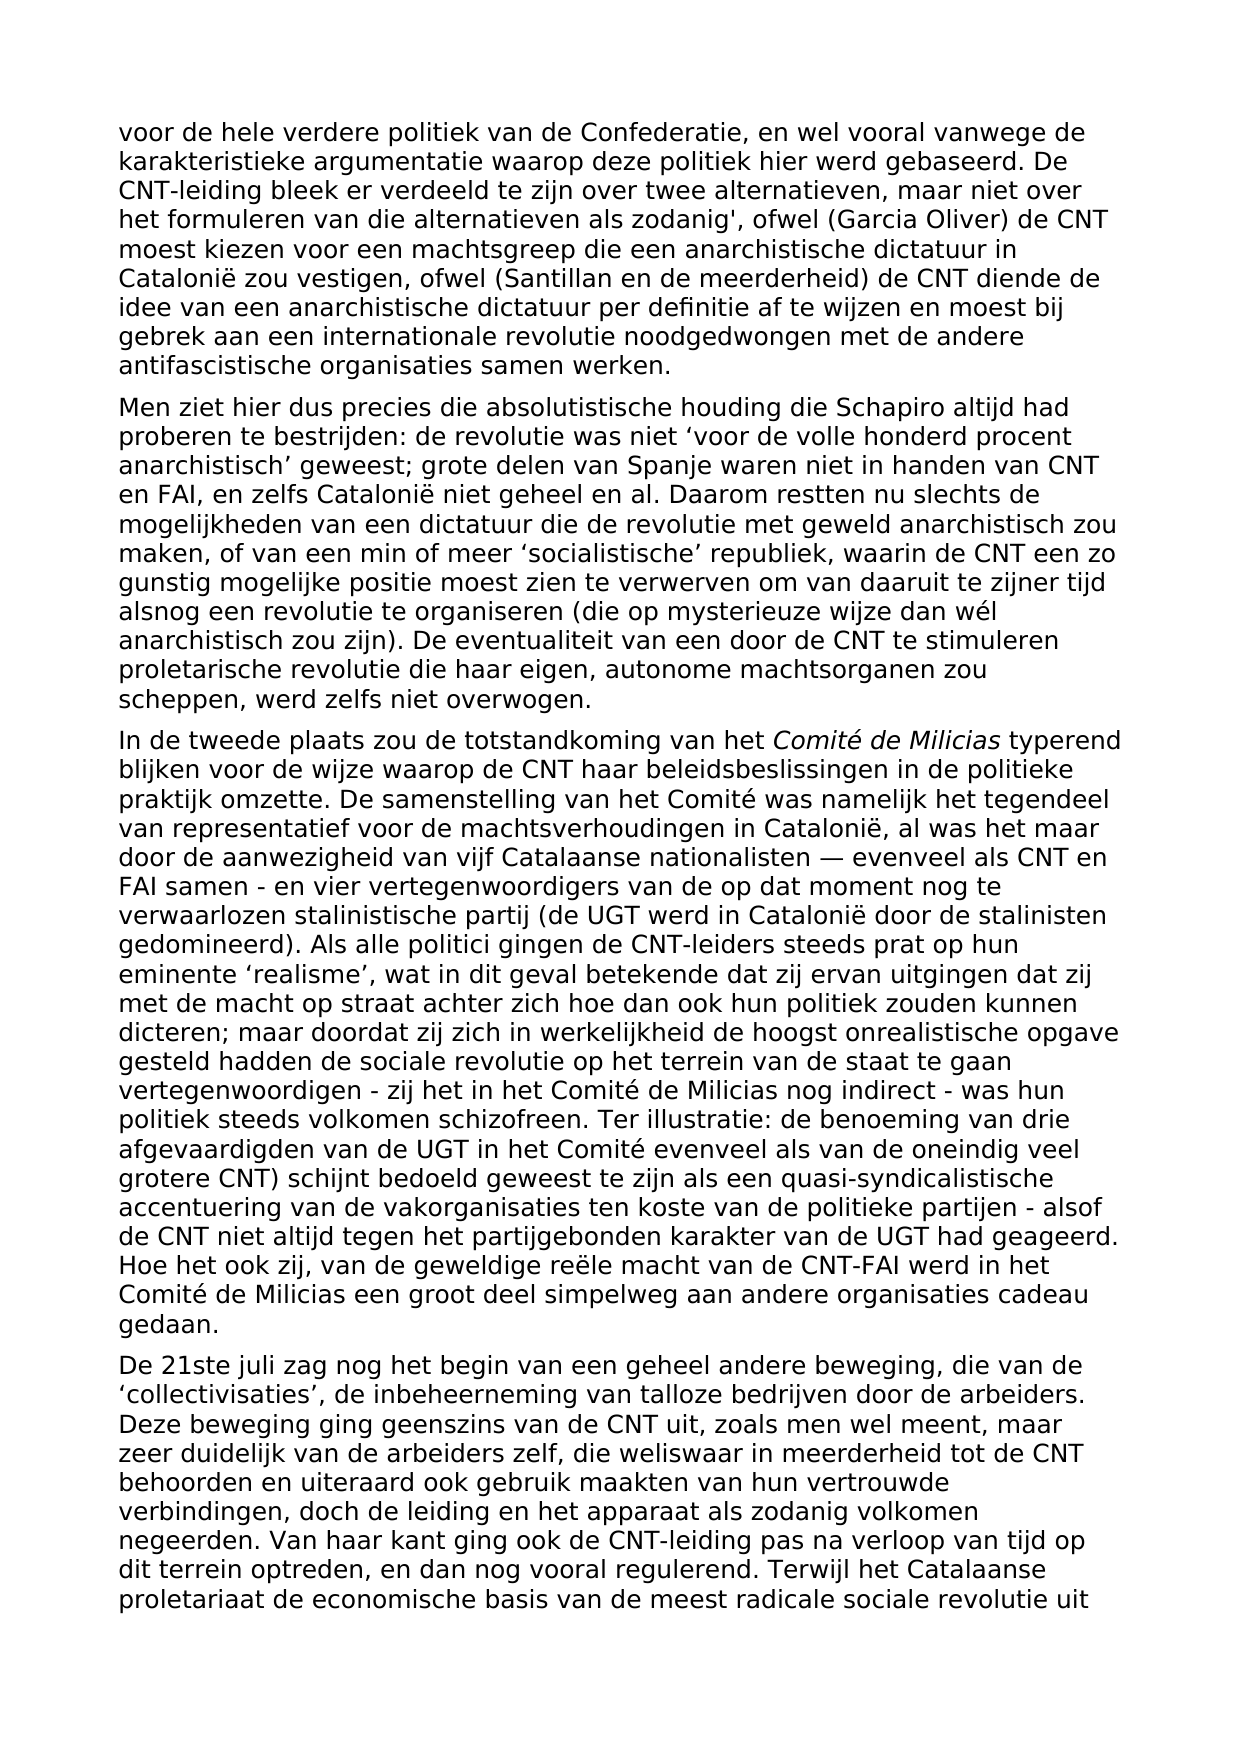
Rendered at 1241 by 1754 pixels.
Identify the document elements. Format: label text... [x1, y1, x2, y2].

text voor de hele verdere politiek van de Confederatie, en wel vooral vanwege de karakteristieke argumentatie waarop deze politiek hier werd gebaseerd. De CNT-leiding bleek er verdeeld te zijn over twee alternatieven, maar niet over het formuleren van die alternatieven als zodanig', ofwel (Garcia Oliver) de CNT moest kiezen voor een machtsgreep die een anarchistische dictatuur in Catalonië zou vestigen, ofwel (Santillan en de meerderheid) de CNT diende de idee van een anarchistische dictatuur per definitie af te wijzen en moest bij gebrek aan een internationale revolutie noodgedwongen met de andere antifascistische organisaties samen werken. [118, 118, 1122, 381]
text De 21ste juli zag nog het begin van een geheel andere beweging, die van de ‘collectivisaties’, de inbeheerneming van talloze bedrijven door de arbeiders. Deze beweging ging geenszins van de CNT uit, zoals men wel meent, maar zeer duidelijk van de arbeiders zelf, die weliswaar in meerderheid tot de CNT behoorden en uiteraard ook gebruik maakten van hun vertrouwde verbindingen, doch de leiding en het apparaat als zodanig volkomen negeerden. Van haar kant ging ook de CNT-leiding pas na verloop van tijd op dit terrein optreden, en dan nog vooral regulerend. Terwijl het Catalaanse proletariaat de economische basis van de meest radicale sociale revolutie uit [118, 1351, 1122, 1614]
text Men ziet hier dus precies die absolutistische houding die Schapiro altijd had proberen te bestrijden: de revolutie was niet ‘voor de volle honderd procent anarchistisch’ geweest; grote delen van Spanje waren niet in handen van CNT en FAI, en zelfs Catalonië niet geheel en al. Daarom restten nu slechts de mogelijkheden van een dictatuur die de revolutie met geweld anarchistisch zou maken, of van een min of meer ‘socialistische’ republiek, waarin de CNT een zo gunstig mogelijke positie moest zien te verwerven om van daaruit te zijner tijd alsnog een revolutie te organiseren (die op mysterieuze wijze dan wél anarchistisch zou zijn). De eventualiteit van een door de CNT te stimuleren proletarische revolutie die haar eigen, autonome machtsorganen zou scheppen, werd zelfs niet overwogen. [118, 393, 1122, 714]
text In de tweede plaats zou de totstandkoming van het Comité de Milicias typerend blijken voor de wijze waarop de CNT haar beleidsbeslissingen in de politieke praktijk omzette. De samenstelling van het Comité was namelijk het tegendeel van representatief voor de machtsverhoudingen in Catalonië, al was het maar door de aanwezigheid van vijf Catalaanse nationalisten — evenveel als CNT en FAI samen - en vier vertegenwoordigers van de op dat moment nog te verwaarlozen stalinistische partij (de UGT werd in Catalonië door de stalinisten gedomineerd). Als alle politici gingen de CNT-leiders steeds prat op hun eminente ‘realisme’, wat in dit geval betekende dat zij ervan uitgingen dat zij met de macht op straat achter zich hoe dan ook hun politiek zouden kunnen dicteren; maar doordat zij zich in werkelijkheid de hoogst onrealistische opgave gesteld hadden de sociale revolutie op het terrein van de staat te gaan vertegenwoordigen - zij het in het Comité de Milicias nog indirect - was hun politiek steeds volkomen schizofreen. Ter illustratie: de benoeming van drie afgevaardigden van de UGT in het Comité evenveel als van de oneindig veel grotere CNT) schijnt bedoeld geweest te zijn als een quasi-syndicalistische accentuering van de vakorganisaties ten koste van de politieke partijen - alsof de CNT niet altijd tegen het partijgebonden karakter van de UGT had geageerd. Hoe het ook zij, van de geweldige reële macht van de CNT-FAI werd in het Comité de Milicias een groot deel simpelweg aan andere organisaties cadeau gedaan. [118, 726, 1122, 1339]
